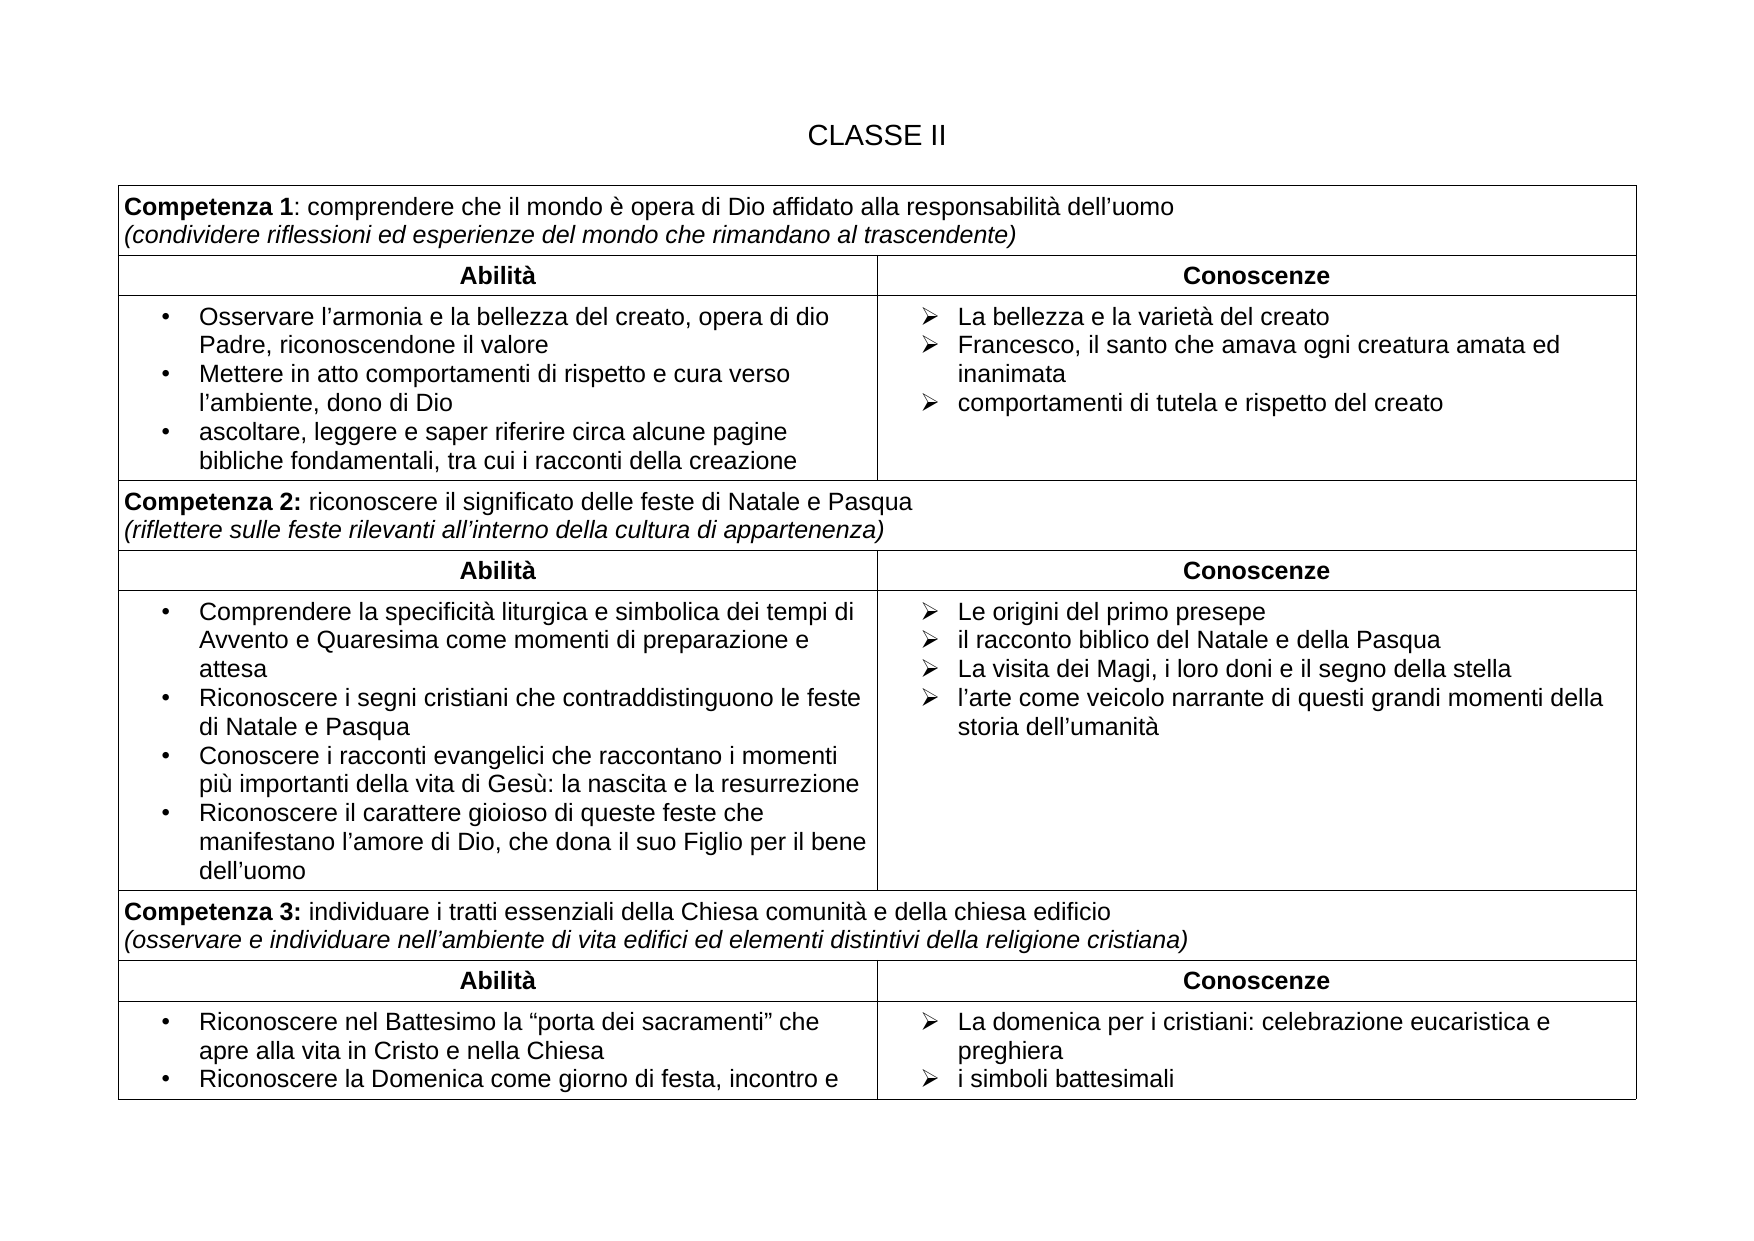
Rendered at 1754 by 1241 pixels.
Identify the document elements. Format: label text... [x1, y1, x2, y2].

table_cell Conoscenze [878, 256, 1636, 295]
table_cell Abilità [119, 256, 877, 295]
table_cell Abilità [119, 551, 877, 590]
table_cell Conoscenze [878, 961, 1636, 1001]
table_cell Abilità [119, 961, 877, 1001]
table_cell Conoscenze [878, 551, 1636, 590]
table_cell La domenica per i cristiani: celebrazione eucaristica e preghiera i simboli battesimali i momenti liturgici che contraddistinguono la celebrazione eucaristica elementi della chiesa: significato e funzioni le parole degli uomini a Dio: le preghiere delle grandi religioni monoteiste [878, 1002, 1636, 1099]
table_cell Osservare l’armonia e la bellezza del creato, opera di dio Padre, riconoscendone il valore Mettere in atto comportamenti di rispetto e cura verso l’ambiente, dono di Dio ascoltare, leggere e saper riferire circa alcune pagine bibliche fondamentali, tra cui i racconti della creazione [119, 296, 877, 480]
table_cell Competenza 3: individuare i tratti essenziali della Chiesa comunità e della chiesa edificio (osservare e individuare nell’ambiente di vita edifici ed elementi distintivi della religione cristiana) [119, 891, 1636, 960]
table_cell Comprendere la specificità liturgica e simbolica dei tempi di Avvento e Quaresima come momenti di preparazione e attesa Riconoscere i segni cristiani che contraddistinguono le feste di Natale e Pasqua Conoscere i racconti evangelici che raccontano i momenti più importanti della vita di Gesù: la nascita e la resurrezione Riconoscere il carattere gioioso di queste feste che manifestano l’amore di Dio, che dona il suo Figlio per il bene dell’uomo [119, 591, 877, 890]
text CLASSE II [118, 118, 1636, 152]
table_cell Competenza 2: riconoscere il significato delle feste di Natale e Pasqua (riflettere sulle feste rilevanti all’interno della cultura di appartenenza) [119, 481, 1636, 550]
table_header Competenza 1: comprendere che il mondo è opera di Dio affidato alla responsabilità dell’uomo (condividere riflessioni ed esperienze del mondo che rimandano al trascendente) [119, 186, 1636, 255]
table_cell Le origini del primo presepe il racconto biblico del Natale e della Pasqua La visita dei Magi, i loro doni e il segno della stella l’arte come veicolo narrante di questi grandi momenti della storia dell’umanità [878, 591, 1636, 890]
table_cell Riconoscere nel Battesimo la “porta dei sacramenti” che apre alla vita in Cristo e nella Chiesa Riconoscere la Domenica come giorno di festa, incontro e preghiera nella Chiesa di Cristo Scoprire diversi luoghi di preghiere per diverse religioni Coltivare atteggiamenti di rispetto e curiosità verso le altre religioni [119, 1002, 877, 1099]
table_cell La bellezza e la varietà del creato Francesco, il santo che amava ogni creatura amata ed inanimata comportamenti di tutela e rispetto del creato [878, 296, 1636, 480]
